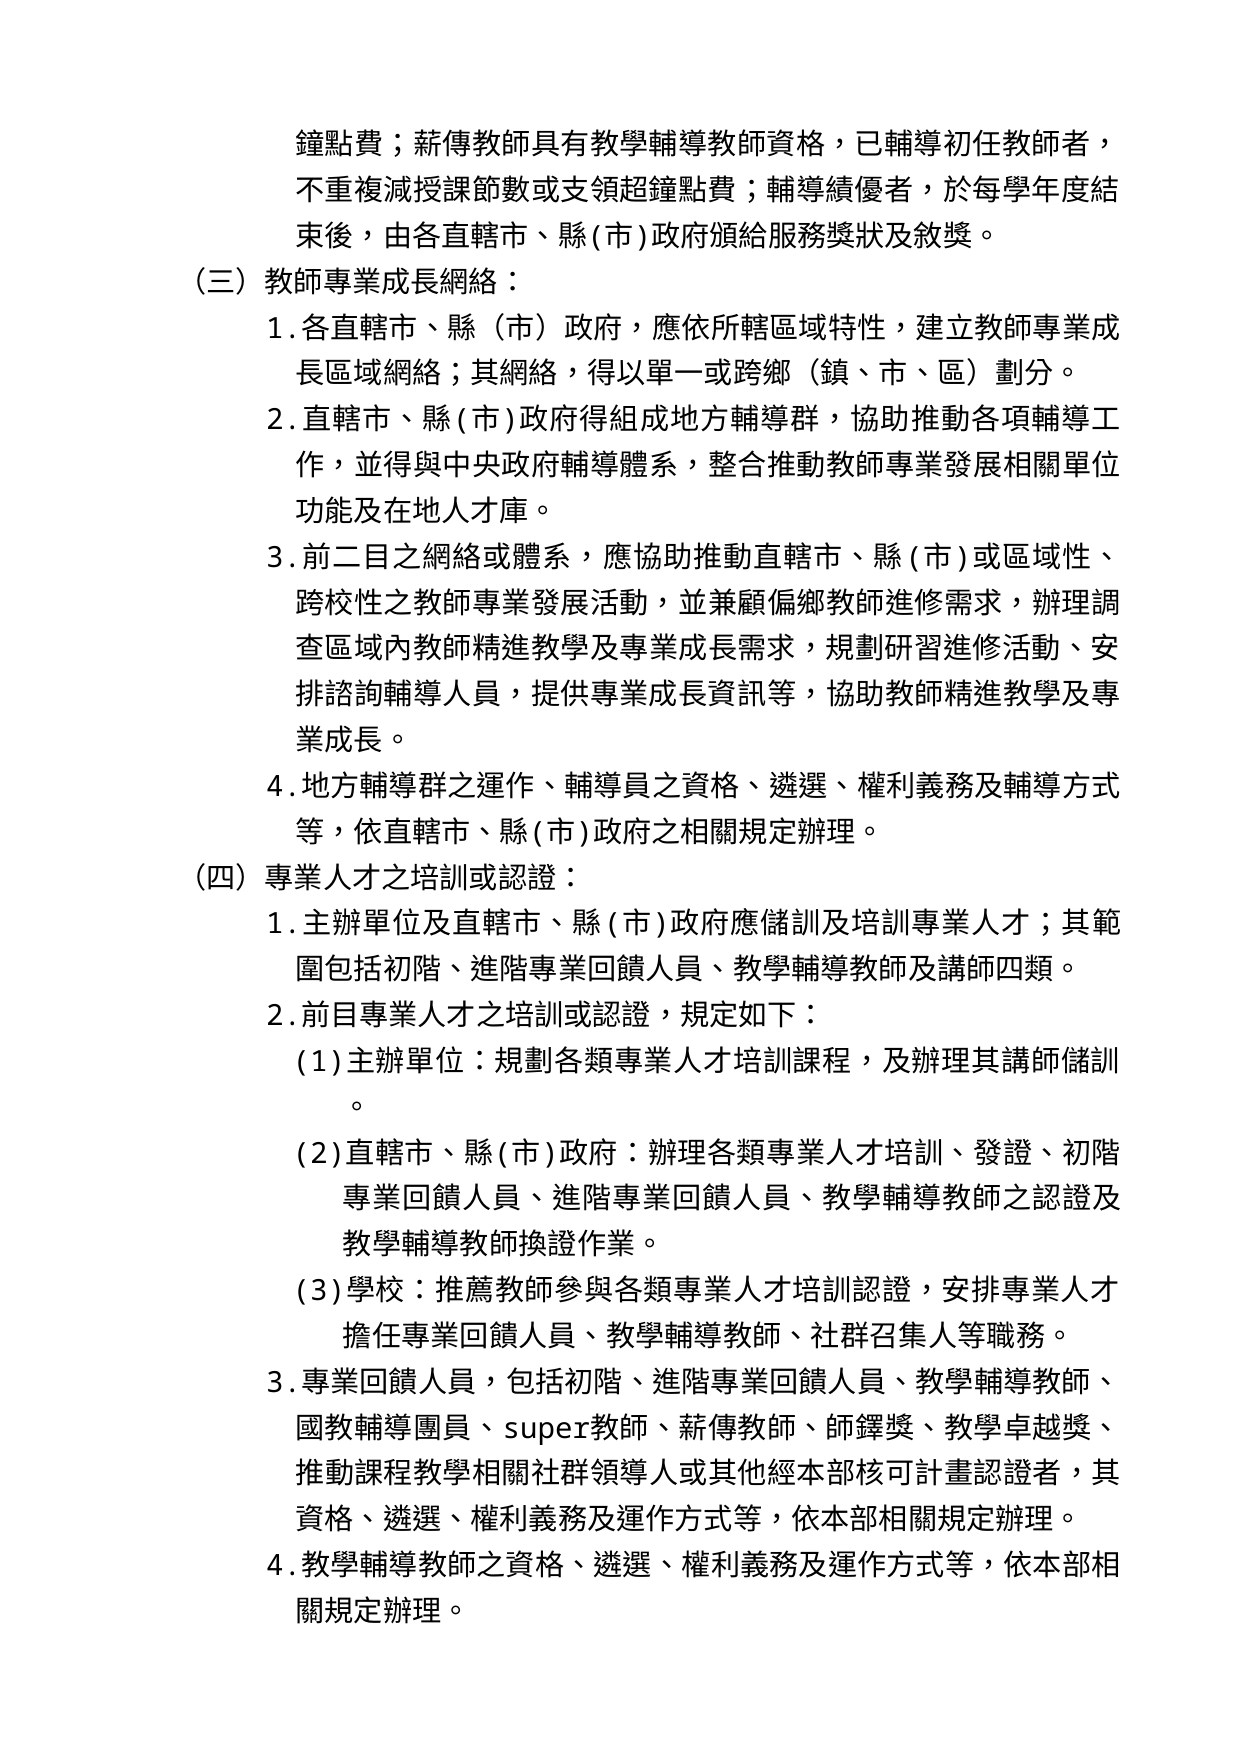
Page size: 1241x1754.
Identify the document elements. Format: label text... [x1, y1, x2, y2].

text 1.各直轄市、縣（市）政府，應依所轄區域特性，建立教師專業成長區域網絡；其網絡，得以單一或跨鄉（鎮、市、區）劃分。 [266, 301, 1122, 393]
text 3.專業回饋人員，包括初階、進階專業回饋人員、教學輔導教師、國教輔導團員、super教師、薪傳教師、師鐸獎、教學卓越獎、推動課程教學相關社群領導人或其他經本部核可計畫認證者，其資格、遴選、權利義務及運作方式等，依本部相關規定辦理。 [266, 1356, 1122, 1539]
text 3.前二目之網絡或體系，應協助推動直轄市、縣(市)或區域性、跨校性之教師專業發展活動，並兼顧偏鄉教師進修需求，辦理調查區域內教師精進教學及專業成長需求，規劃研習進修活動、安排諮詢輔導人員，提供專業成長資訊等，協助教師精進教學及專業成長。 [266, 531, 1122, 760]
text （三）教師專業成長網絡： [177, 256, 1122, 301]
text (3)學校：推薦教師參與各類專業人才培訓認證，安排專業人才擔任專業回饋人員、教學輔導教師、社群召集人等職務。 [292, 1264, 1122, 1356]
text （四）專業人才之培訓或認證： [177, 851, 1122, 897]
text (2)直轄市、縣(市)政府：辦理各類專業人才培訓、發證、初階專業回饋人員、進階專業回饋人員、教學輔導教師之認證及教學輔導教師換證作業。 [292, 1126, 1122, 1264]
text 2.前目專業人才之培訓或認證，規定如下： [266, 989, 1122, 1035]
text (1)主辦單位：規劃各類專業人才培訓課程，及辦理其講師儲訓。 [292, 1035, 1122, 1126]
text 4.地方輔導群之運作、輔導員之資格、遴選、權利義務及輔導方式等，依直轄市、縣(市)政府之相關規定辦理。 [266, 760, 1122, 851]
text 1.主辦單位及直轄市、縣(市)政府應儲訓及培訓專業人才；其範圍包括初階、進階專業回饋人員、教學輔導教師及講師四類。 [266, 897, 1122, 989]
text 4.教學輔導教師之資格、遴選、權利義務及運作方式等，依本部相關規定辦理。 [266, 1539, 1122, 1631]
text 鐘點費；薪傳教師具有教學輔導教師資格，已輔導初任教師者，不重複減授課節數或支領超鐘點費；輔導績優者，於每學年度結束後，由各直轄市、縣(市)政府頒給服務獎狀及敘獎。 [266, 118, 1122, 256]
text 2.直轄市、縣(市)政府得組成地方輔導群，協助推動各項輔導工作，並得與中央政府輔導體系，整合推動教師專業發展相關單位功能及在地人才庫。 [266, 393, 1122, 531]
